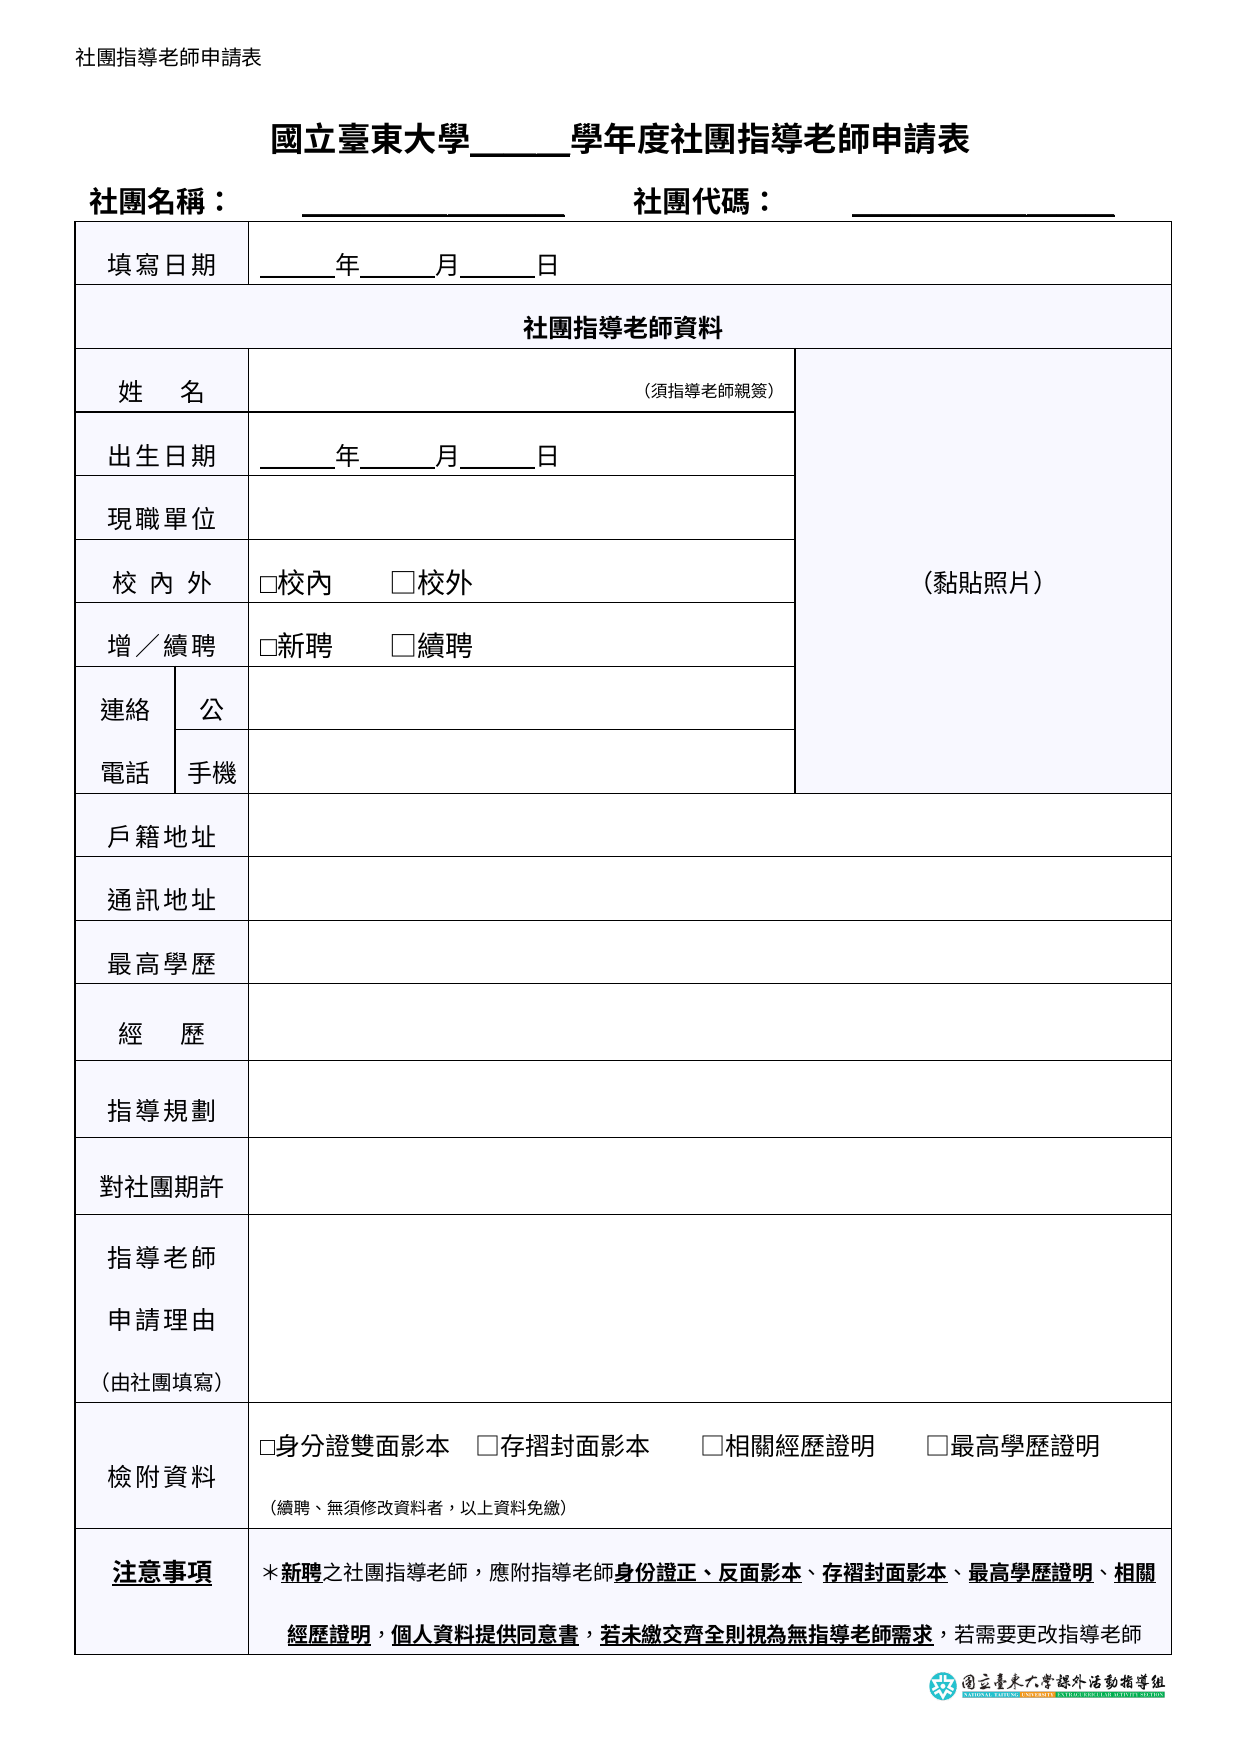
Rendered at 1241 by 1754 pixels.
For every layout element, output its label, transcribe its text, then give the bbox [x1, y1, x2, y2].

table_cell ＿＿＿年＿＿＿月＿＿＿日 [249, 222, 1171, 284]
table_cell [249, 476, 794, 538]
table_header ­­＿＿＿＿＿＿＿＿＿ [249, 158, 618, 221]
table_cell 對社團期許 [76, 1138, 248, 1213]
table_cell ＊新聘之社團指導老師，應附指導老師身份證正、反面影本、存褶封面影本、最高學歷證明、相關經歷證明，個人資料提供同意書，若未繳交齊全則視為無指導老師需求，若需要更改指導老師 [249, 1529, 1171, 1654]
table_cell 手機 [176, 730, 248, 793]
text 國立臺東大學＿＿＿學年度社團指導老師申請表 [75, 96, 1165, 158]
table_cell 檢附資料 [76, 1403, 248, 1528]
table_cell 注意事項 [76, 1529, 248, 1654]
table_cell [249, 1061, 1171, 1137]
table_cell 指導老師 申請理由 （由社團填寫） [76, 1215, 248, 1402]
table_cell [249, 794, 1171, 856]
table_cell □身分證雙面影本 □存摺封面影本 □相關經歷證明 □最高學歷證明 （續聘、無須修改資料者，以上資料免繳） [249, 1403, 1171, 1528]
table_cell [249, 667, 794, 729]
table_cell 通訊地址 [76, 857, 248, 920]
table_header ＿＿＿＿＿＿＿＿＿ [795, 158, 1171, 221]
table_cell 最高學歷 [76, 921, 248, 983]
table_cell 經歷 [76, 984, 248, 1060]
table_cell □校內 □校外 [249, 540, 794, 602]
table_cell 戶籍地址 [76, 794, 248, 856]
table_cell 社團指導老師資料 [76, 285, 1171, 348]
table_cell （黏貼照片） [796, 349, 1171, 793]
table_cell [249, 921, 1171, 983]
table_cell 現職單位 [76, 476, 248, 538]
table_cell 公 [176, 667, 248, 729]
table_cell 校內外 [76, 540, 248, 602]
table_cell 填寫日期 [76, 222, 248, 284]
table_cell 指導規劃 [76, 1061, 248, 1137]
table_cell ＿＿＿年＿＿＿月＿＿＿日 [249, 413, 794, 475]
table_cell 連絡 電話 [76, 667, 174, 793]
table_cell [249, 730, 794, 793]
table_cell 姓名 [76, 349, 248, 411]
table_cell [249, 1215, 1171, 1402]
table_cell 出生日期 [76, 413, 248, 475]
table_cell □新聘 □續聘 [249, 603, 794, 666]
table_header 社團名稱： [75, 158, 249, 221]
table_header 社團代碼： [618, 158, 795, 221]
table_cell 增／續聘 [76, 603, 248, 666]
table_cell [249, 1138, 1171, 1213]
table_cell [249, 984, 1171, 1060]
table_cell [249, 857, 1171, 920]
table_cell （須指導老師親簽） [249, 349, 794, 411]
